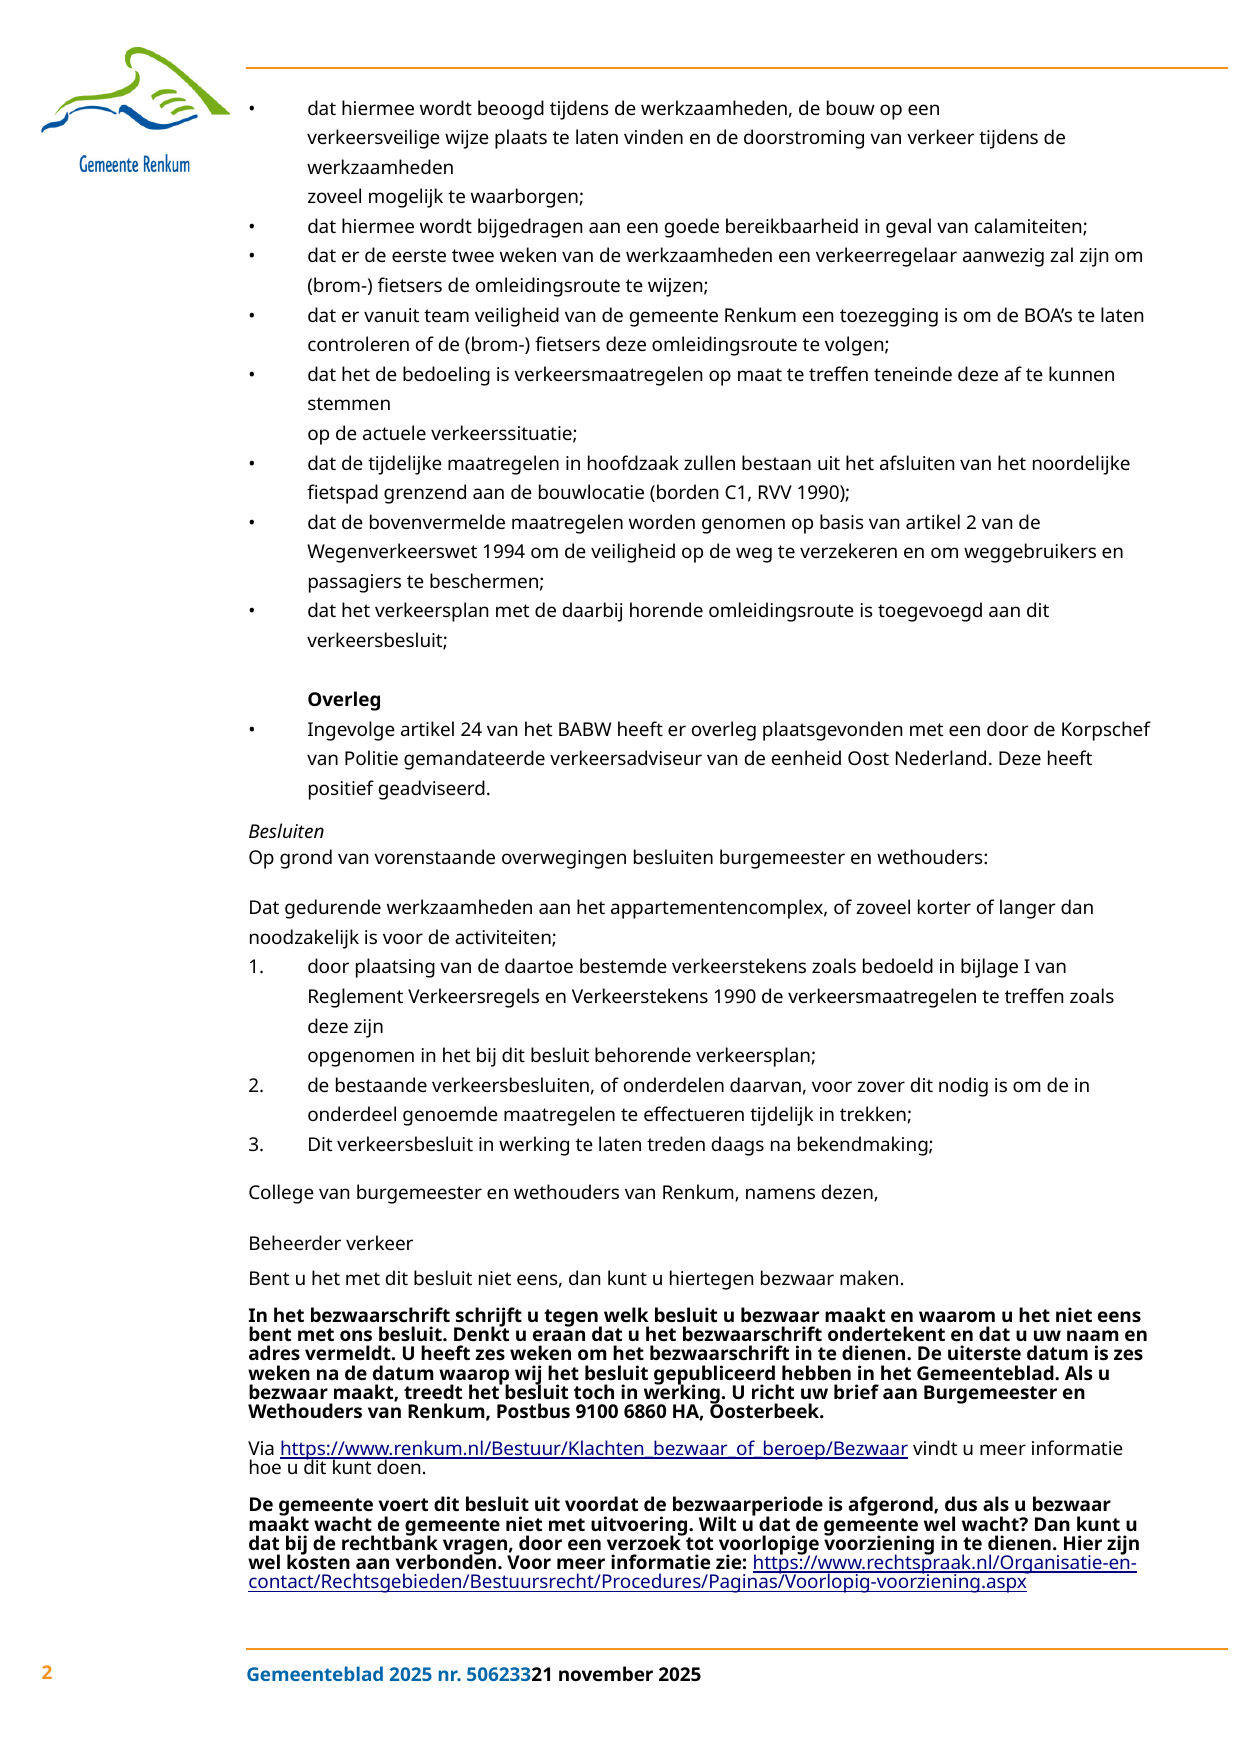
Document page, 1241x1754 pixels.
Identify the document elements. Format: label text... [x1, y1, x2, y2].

list verkeersveilige wijze plaats te laten vinden en de doorstroming van verkeer tijdens de werkzaamheden [248, 124, 1152, 180]
list Ingevolge artikel 24 van het BABW heeft er overleg plaatsgevonden met een door de Korpschef van Politie gemandateerde verkeersadviseur van de eenheid Oost Nederland. Deze heeft positief geadviseerd. [248, 716, 1152, 801]
list dat het de bedoeling is verkeersmaatregelen op maat te treffen teneinde deze af te kunnen stemmen [248, 361, 1152, 416]
list de bestaande verkeersbesluiten, of onderdelen daarvan, voor zover dit nodig is om de in onderdeel genoemde maatregelen te effectueren tijdelijk in trekken; [248, 1072, 1152, 1127]
list dat er de eerste twee weken van de werkzaamheden een verkeerregelaar aanwezig zal zijn om (brom-) fietsers de omleidingsroute te wijzen; [248, 243, 1152, 298]
list door plaatsing van de daartoe bestemde verkeerstekens zoals bedoeld in bijlage I van Reglement Verkeersregels en Verkeerstekens 1990 de verkeersmaatregelen te treffen zoals deze zijn [248, 954, 1152, 1038]
list dat de tijdelijke maatregelen in hoofdzaak zullen bestaan uit het afsluiten van het noordelijke fietspad grenzend aan de bouwlocatie (borden C1, RVV 1990); [248, 450, 1152, 505]
text Dat gedurende werkzaamheden aan het appartementencomplex, of zoveel korter of langer dan noodzakelijk is voor de activiteiten; [248, 894, 1152, 950]
text College van burgemeester en wethouders van Renkum, namens dezen, [248, 1179, 1152, 1205]
text Op grond van vorenstaande overwegingen besluiten burgemeester en wethouders: [248, 844, 1152, 870]
list Dit verkeersbesluit in werking te laten treden daags na bekendmaking; [248, 1131, 1152, 1157]
list op de actuele verkeerssituatie; [248, 420, 1152, 446]
list zoveel mogelijk te waarborgen; [248, 183, 1152, 209]
list dat de bovenvermelde maatregelen worden genomen op basis van artikel 2 van de Wegenverkeerswet 1994 om de veiligheid op de weg te verzekeren en om weggebruikers en passagiers te beschermen; [248, 509, 1152, 594]
text Via https://www.renkum.nl/Bestuur/Klachten_bezwaar_of_beroep/Bezwaar vindt u meer informatie hoe u dit kunt doen. [248, 1440, 1152, 1479]
list dat het verkeersplan met de daarbij horende omleidingsroute is toegevoegd aan dit verkeersbesluit; [248, 598, 1152, 653]
text Bent u het met dit besluit niet eens, dan kunt u hiertegen bezwaar maken. [248, 1270, 1152, 1289]
picture [41, 47, 231, 172]
text Beheerder verkeer [248, 1230, 1152, 1256]
list dat er vanuit team veiligheid van de gemeente Renkum een toezegging is om de BOA’s te laten controleren of de (brom-) fietsers deze omleidingsroute te volgen; [248, 302, 1152, 357]
list opgenomen in het bij dit besluit behorende verkeersplan; [248, 1042, 1152, 1068]
text De gemeente voert dit besluit uit voordat de bezwaarperiode is afgerond, dus als u bezwaar maakt wacht de gemeente niet met uitvoering. Wilt u dat de gemeente wel wacht? Dan kunt u dat bij de rechtbank vragen, door een verzoek tot voorlopige voorziening in te dienen. Hier zijn wel kosten aan verbonden. Voor meer informatie zie: https://www.rechtspraak.nl/Organisatie-en-contact/Rechtsgebieden/Bestuursrecht/Procedures/Paginas/Voorlopig-voorziening.aspx [248, 1496, 1152, 1593]
list Overleg [248, 686, 1152, 712]
text In het bezwaarschrift schrijft u tegen welk besluit u bezwaar maakt en waarom u het niet eens bent met ons besluit. Denkt u eraan dat u het bezwaarschrift ondertekent en dat u uw naam en adres vermeldt. U heeft zes weken om het bezwaarschrift in te dienen. De uiterste datum is zes weken na de datum waarop wij het besluit gepubliceerd hebben in het Gemeenteblad. Als u bezwaar maakt, treedt het besluit toch in werking. U richt uw brief aan Burgemeester en Wethouders van Renkum, Postbus 9100 6860 HA, Oosterbeek. [248, 1307, 1152, 1422]
list dat hiermee wordt beoogd tijdens de werkzaamheden, de bouw op een [248, 95, 1152, 121]
text Besluiten [248, 818, 1152, 844]
list dat hiermee wordt bijgedragen aan een goede bereikbaarheid in geval van calamiteiten; [248, 213, 1152, 239]
